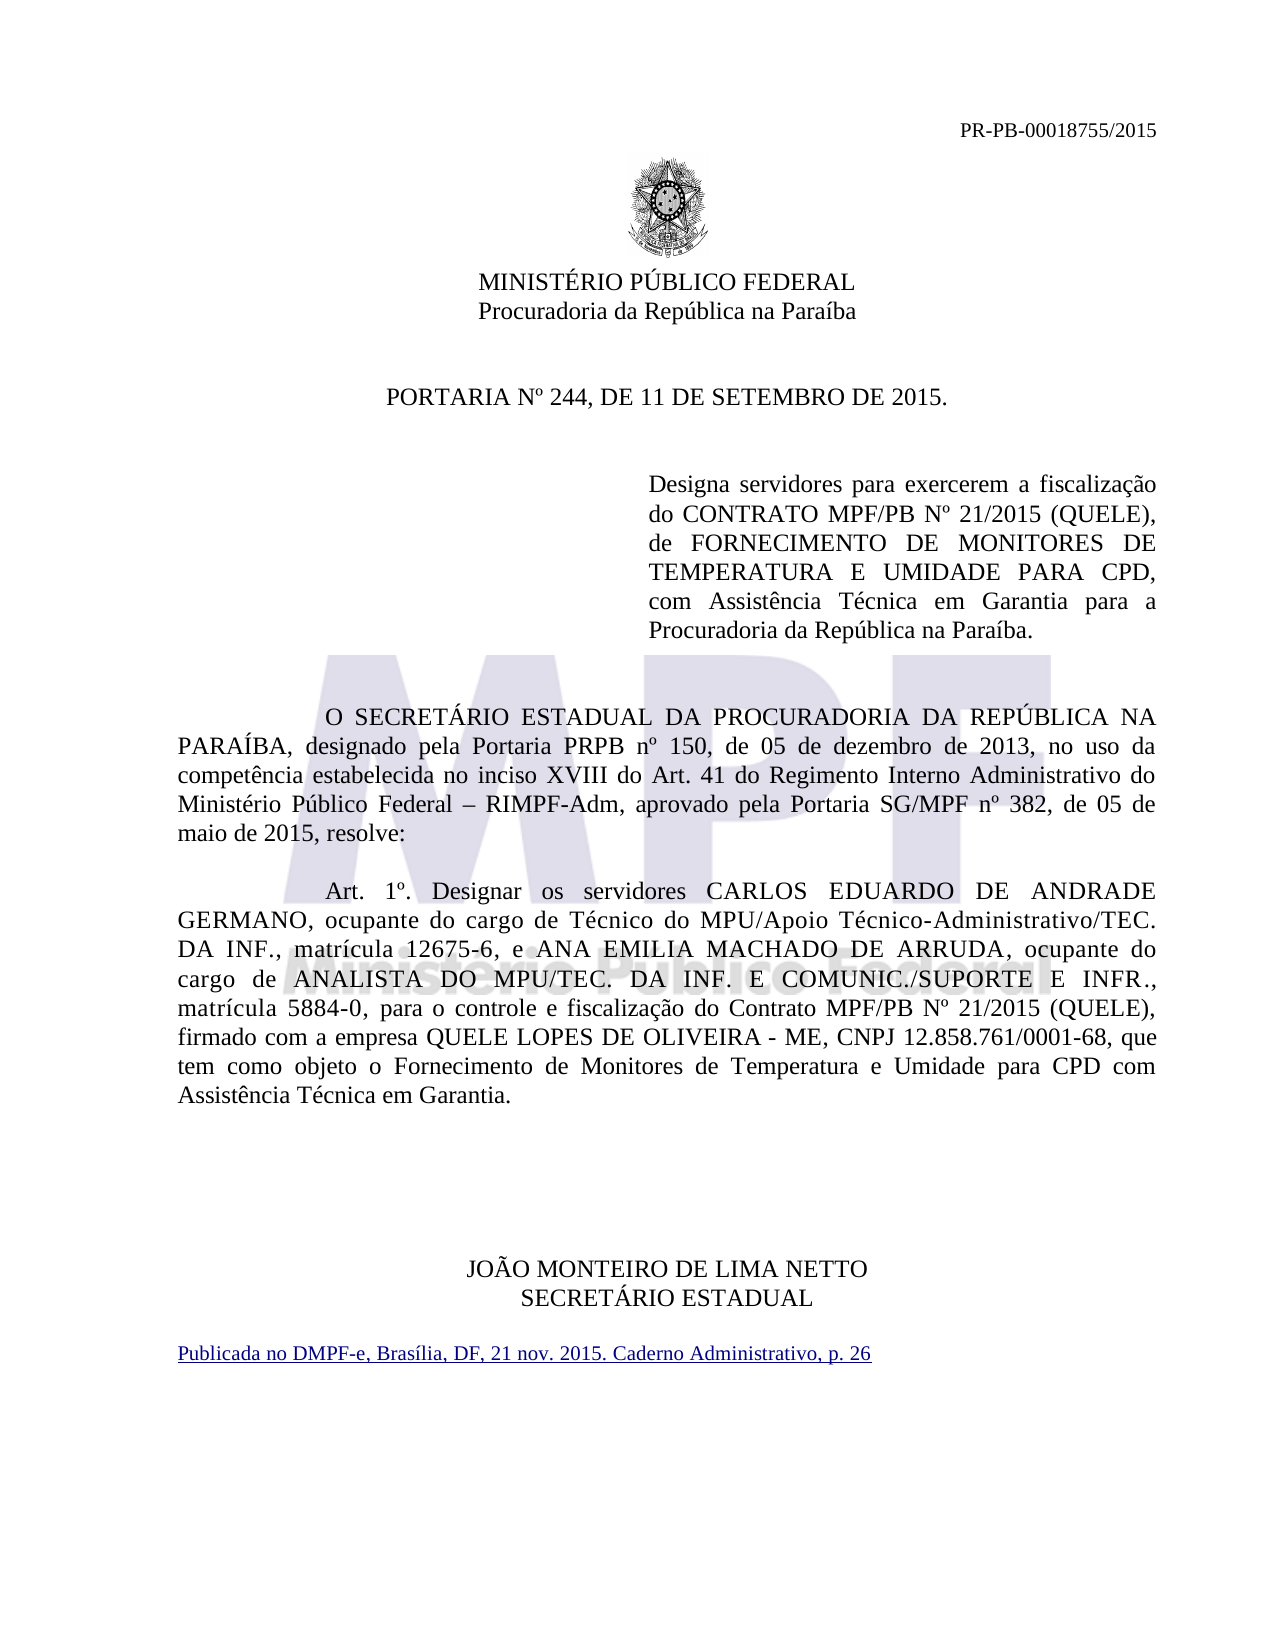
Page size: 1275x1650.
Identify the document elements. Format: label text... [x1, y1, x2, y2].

picture [283, 847, 1051, 876]
text O SECRETÁRIO ESTADUAL DA PROCURADORIA DA REPÚBLICA NA PARAÍBA, designado pela Portaria PRPB nº 150, de 05 de dezembro de 2013, no uso da competência estabelecida no inciso XVIII do Art. 41 do Regimento Interno Administrativo do Ministério Público Federal – RIMPF-Adm, aprovado pela Portaria SG/MPF nº 382, de 05 de maio de 2015, resolve: [177, 702, 1157, 847]
text Designa servidores para exercerem a fiscalização do CONTRATO MPF/PB Nº 21/2015 (QUELE), de FORNECIMENTO DE MONITORES DE TEMPERATURA E UMIDADE PARA CPD, com Assistência Técnica em Garantia para a Procuradoria da República na Paraíba. [648, 469, 1157, 644]
picture [283, 655, 1051, 702]
text SECRETÁRIO ESTADUAL [177, 1283, 1157, 1312]
text Art. 1º. Designar os servidores CARLOS EDUARDO DE ANDRADE GERMANO, ocupante do cargo de Técnico do MPU/Apoio Técnico-Administrativo/TEC. DA INF., matrícula 12675-6, e ANA EMILIA MACHADO DE ARRUDA, ocupante do cargo de ANALISTA DO MPU/TEC. DA INF. E COMUNIC./SUPORTE E INFR., matrícula 5884-0, para o controle e fiscalização do Contrato MPF/PB Nº 21/2015 (QUELE), firmado com a empresa QUELE LOPES DE OLIVEIRA - ME, CNPJ 12.858.761/0001-68, que tem como objeto o Fornecimento de Monitores de Temperatura e Umidade para CPD com Assistência Técnica em Garantia. [177, 876, 1157, 1109]
text Publicada no DMPF-e, Brasília, DF, 21 nov. 2015. Caderno Administrativo, p. 26 [177, 1341, 1157, 1365]
text Procuradoria da República na Paraíba [177, 296, 1157, 325]
text JOÃO MONTEIRO DE LIMA NETTO [177, 1254, 1157, 1283]
text PR-PB-00018755/2015 [177, 118, 1157, 142]
text MINISTÉRIO PÚBLICO FEDERAL [177, 267, 1157, 296]
picture [625, 151, 709, 258]
text PORTARIA Nº 244, DE 11 DE SETEMBRO DE 2015. [177, 382, 1157, 411]
